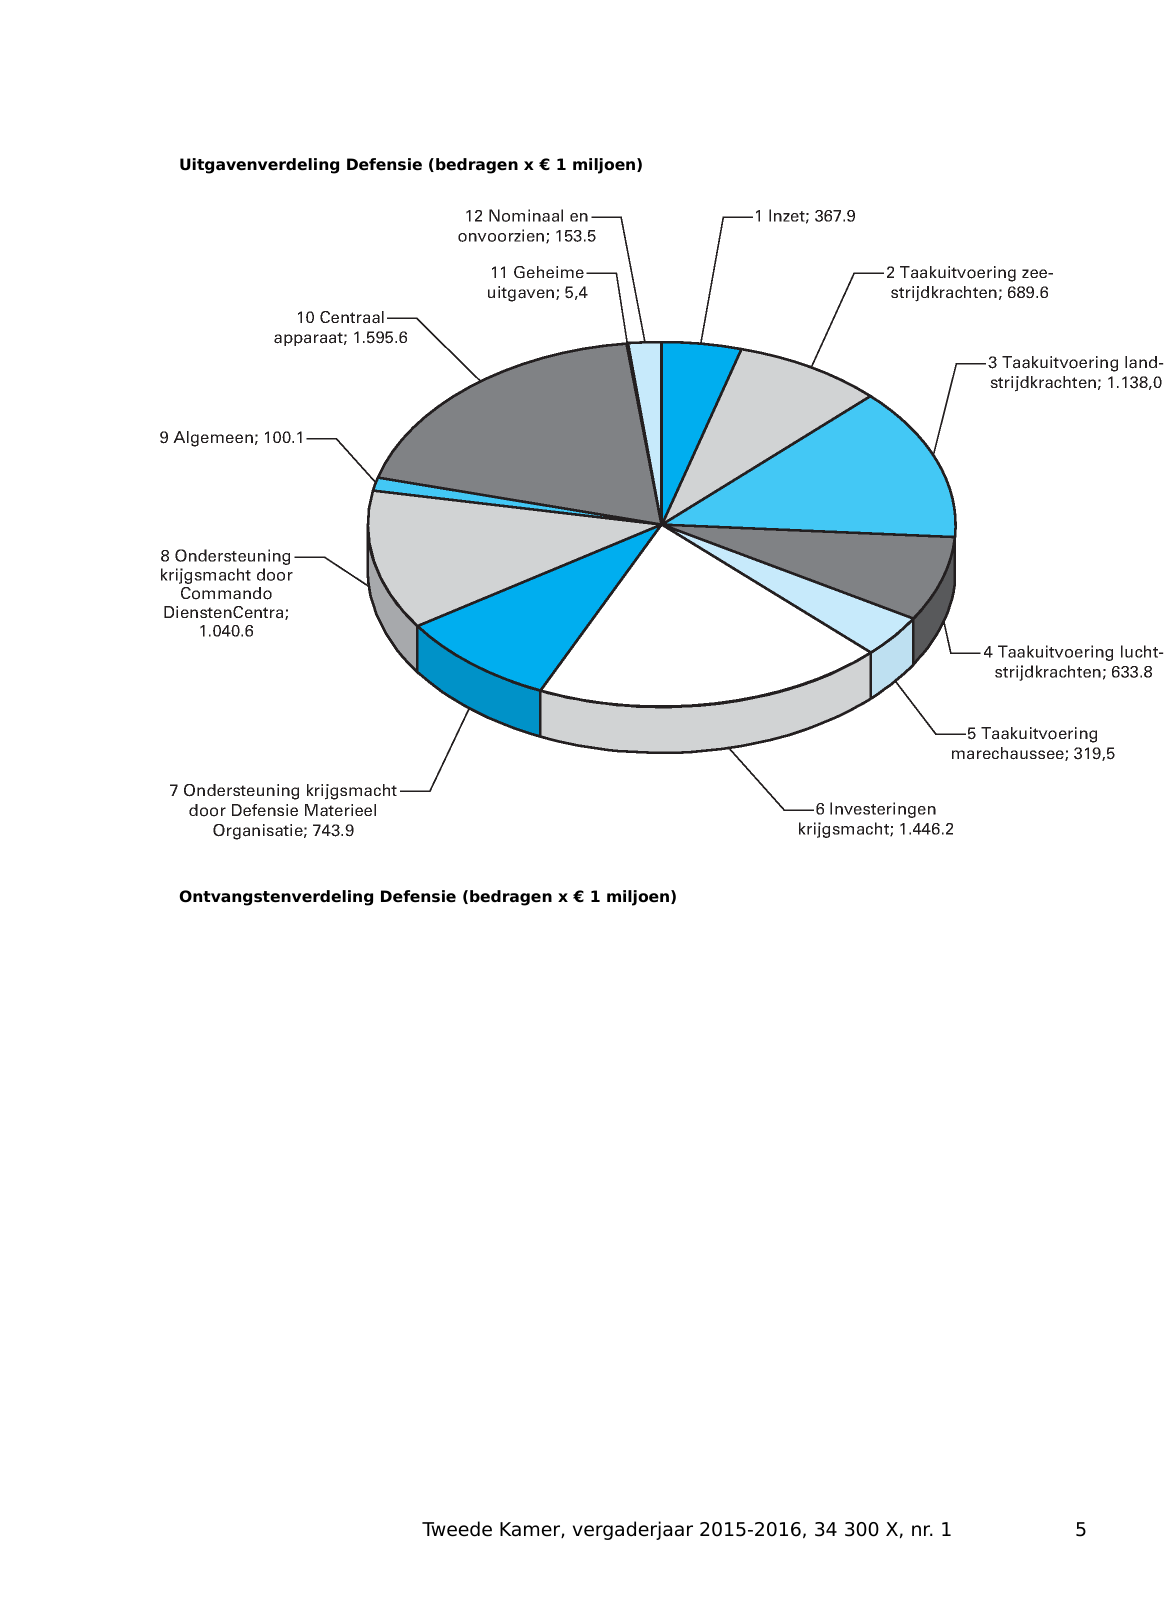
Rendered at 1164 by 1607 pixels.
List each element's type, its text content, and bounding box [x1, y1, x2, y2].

text Uitgavenverdeling Defensie (bedragen x € 1 miljoen) [159, 156, 1163, 174]
picture [159, 207, 1164, 840]
text Ontvangstenverdeling Defensie (bedragen x € 1 miljoen) [159, 888, 1163, 906]
